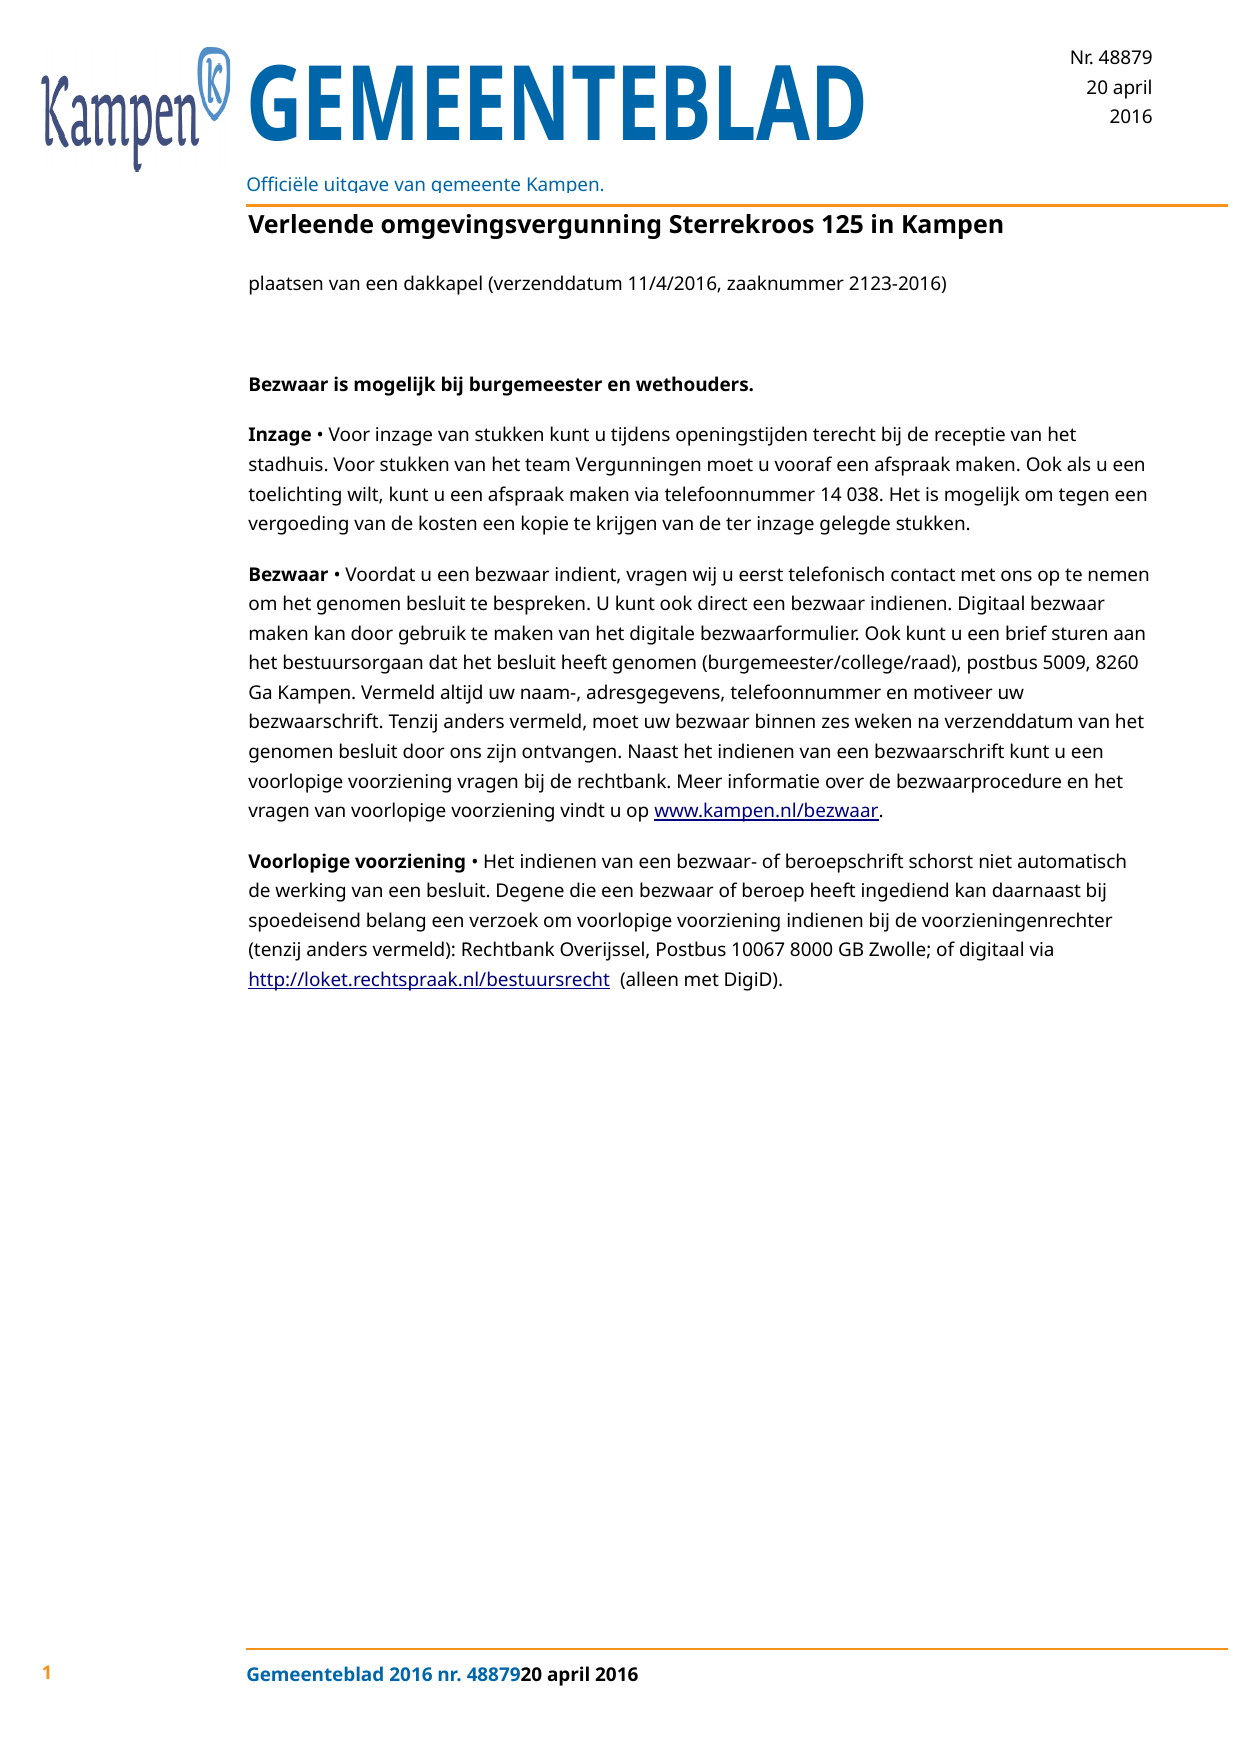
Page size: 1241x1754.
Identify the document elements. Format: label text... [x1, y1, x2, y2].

text Bezwaar • Voordat u een bezwaar indient, vragen wij u eerst telefonisch contact met ons op te nemen om het genomen besluit te bespreken. U kunt ook direct een bezwaar indienen. Digitaal bezwaar maken kan door gebruik te maken van het digitale bezwaarformulier. Ook kunt u een brief sturen aan het bestuursorgaan dat het besluit heeft genomen (burgemeester/college/raad), postbus 5009, 8260 Ga Kampen. Vermeld altijd uw naam-, adresgegevens, telefoonnummer en motiveer uw bezwaarschrift. Tenzij anders vermeld, moet uw bezwaar binnen zes weken na verzenddatum van het genomen besluit door ons zijn ontvangen. Naast het indienen van een bezwaarschrift kunt u een voorlopige voorziening vragen bij de rechtbank. Meer informatie over de bezwaarprocedure en het vragen van voorlopige voorziening vindt u op www.kampen.nl/bezwaar. [248, 561, 1152, 823]
text Voorlopige voorziening • Het indienen van een bezwaar- of beroepschrift schorst niet automatisch de werking van een besluit. Degene die een bezwaar of beroep heeft ingediend kan daarnaast bij spoedeisend belang een verzoek om voorlopige voorziening indienen bij de voorzieningenrechter (tenzij anders vermeld): Rechtbank Overijssel, Postbus 10067 8000 GB Zwolle; of digitaal via http://loket.rechtspraak.nl/bestuursrecht (alleen met DigiD). [248, 848, 1152, 992]
text plaatsen van een dakkapel (verzenddatum 11/4/2016, zaaknummer 2123-2016) [248, 270, 1152, 296]
text Verleende omgevingsvergunning Sterrekroos 125 in Kampen [248, 207, 1152, 241]
text Bezwaar is mogelijk bij burgemeester en wethouders. [248, 371, 1152, 397]
text Inzage • Voor inzage van stukken kunt u tijdens openingstijden terecht bij de receptie van het stadhuis. Voor stukken van het team Vergunningen moet u vooraf een afspraak maken. Ook als u een toelichting wilt, kunt u een afspraak maken via telefoonnummer 14 038. Het is mogelijk om tegen een vergoeding van de kosten een kopie te krijgen van de ter inzage gelegde stukken. [248, 422, 1152, 536]
picture [41, 47, 231, 172]
